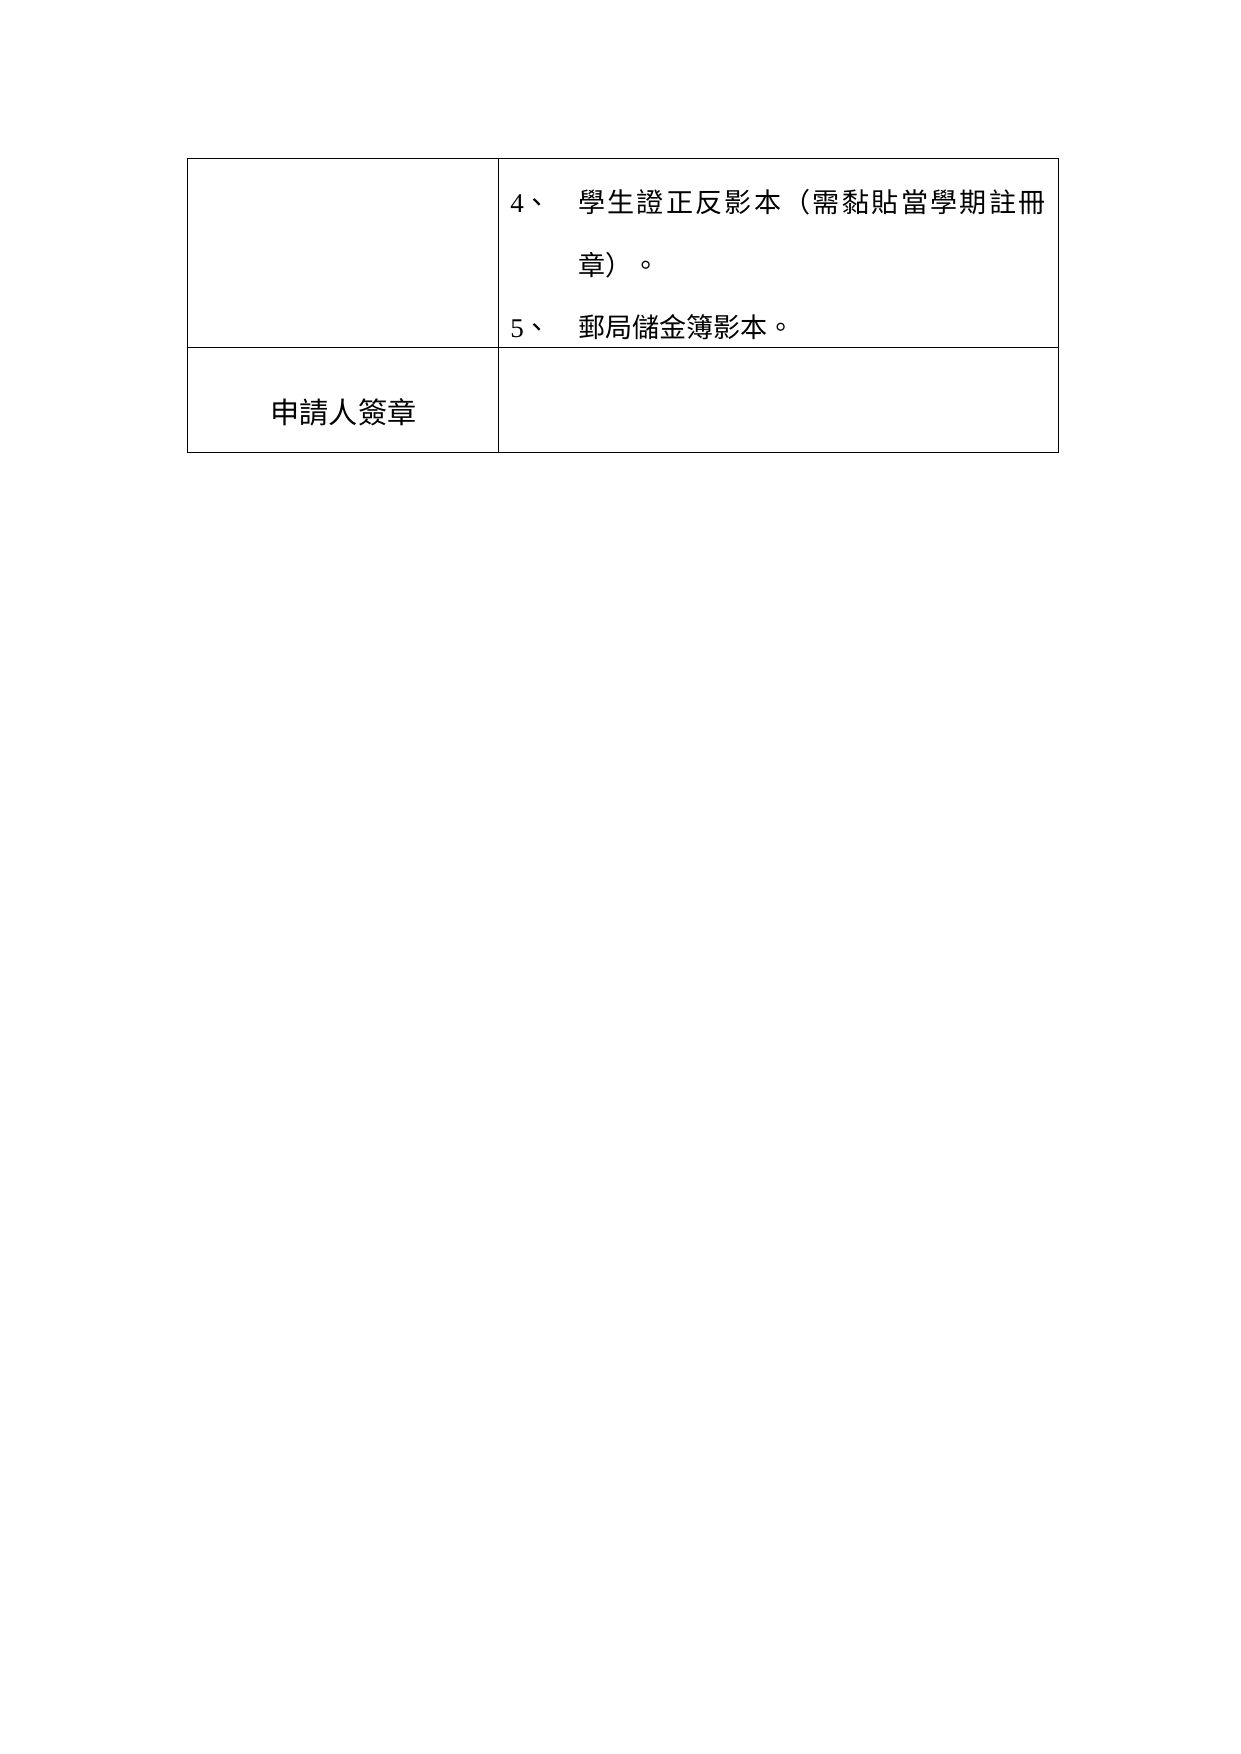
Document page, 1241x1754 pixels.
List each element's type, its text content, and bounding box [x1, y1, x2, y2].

table_cell [499, 348, 1058, 452]
table_cell [188, 159, 498, 347]
table_cell 申請人簽章 [188, 348, 498, 452]
table_cell 申請表。 歷年成績單。 身份證正反影本。 學生證正反影本（需黏貼當學期註冊章）。 郵局儲金簿影本。 [499, 159, 1058, 347]
